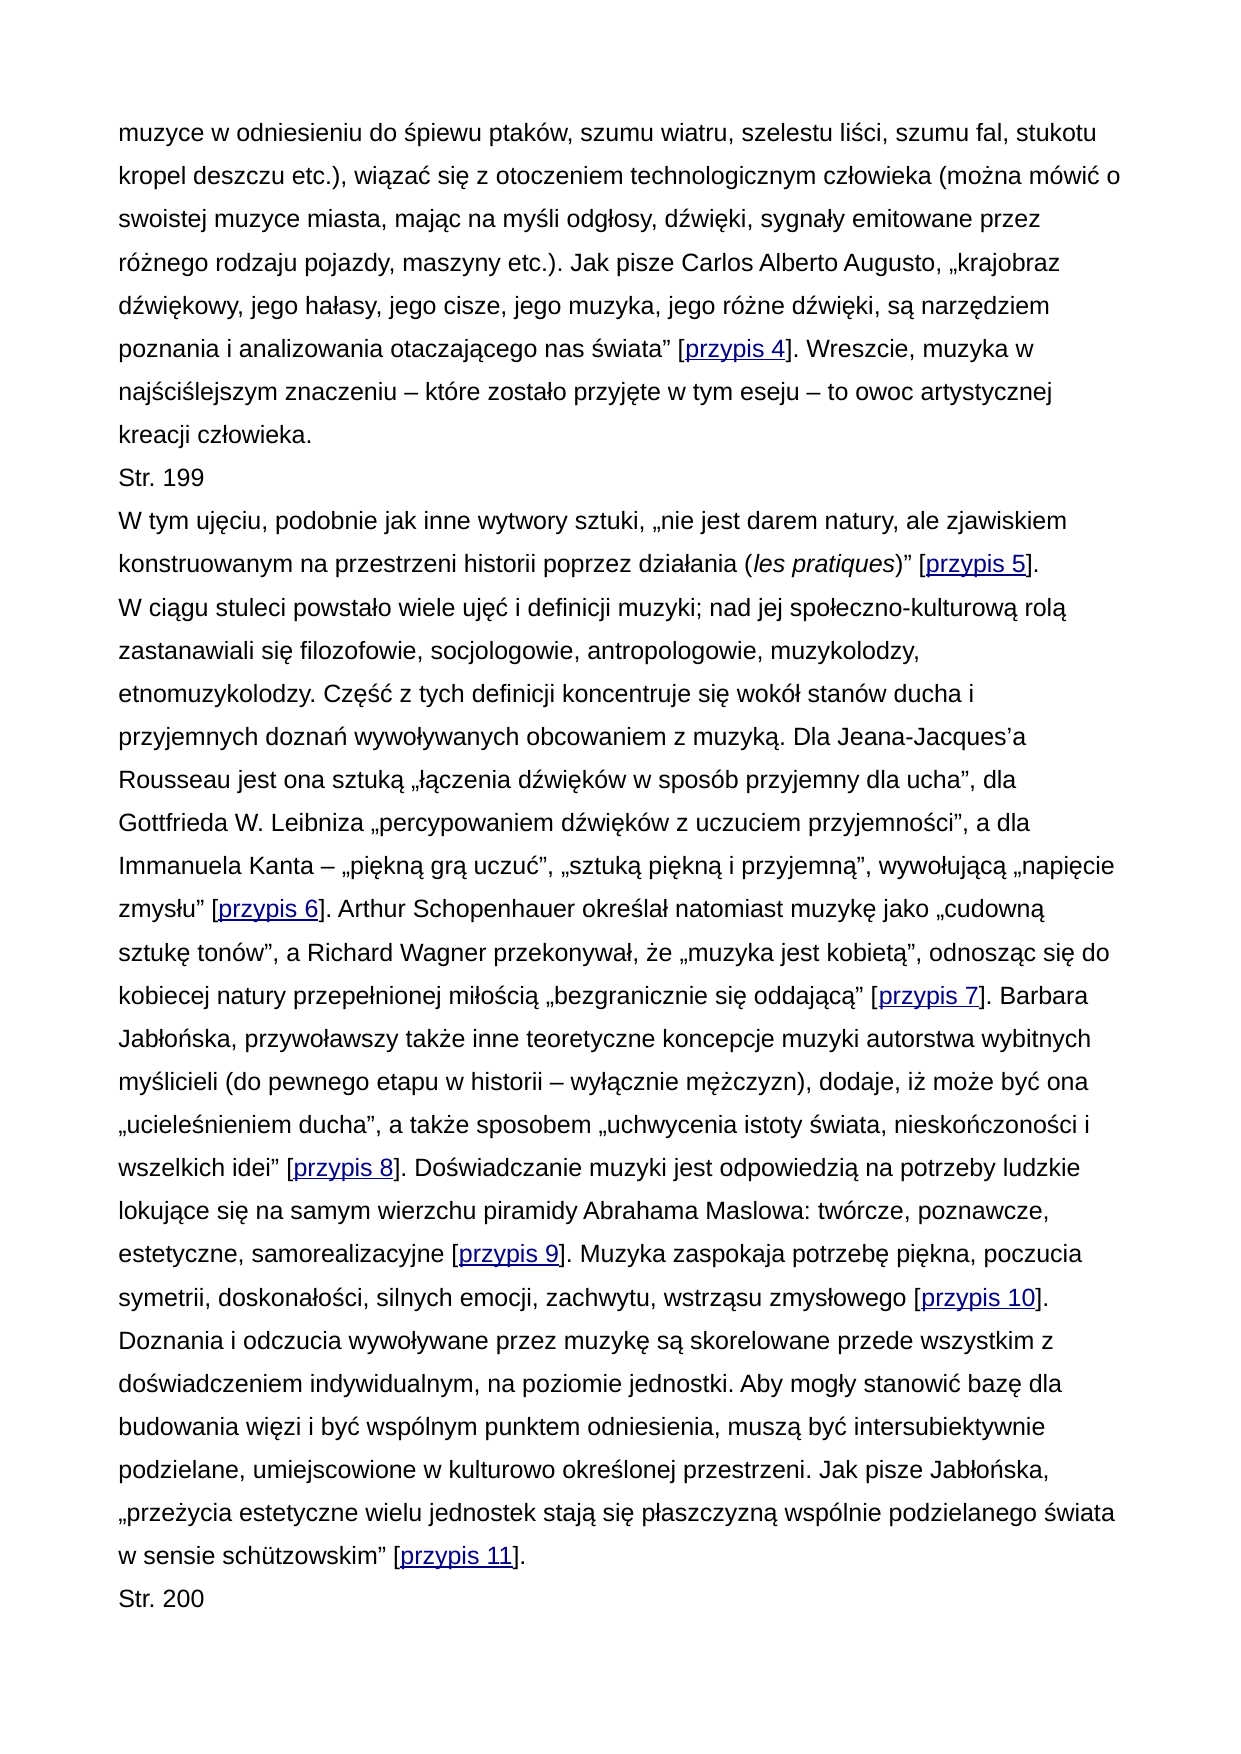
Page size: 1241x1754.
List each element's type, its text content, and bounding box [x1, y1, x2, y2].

text W tym ujęciu, podobnie jak inne wytwory sztuki, „nie jest darem natury, ale zjawiskiem konstruowanym na przestrzeni historii poprzez działania (les pratiques)” [przypis 5]. [118, 506, 1122, 578]
text Str. 199 [118, 463, 1122, 492]
text W ciągu stuleci powstało wiele ujęć i definicji muzyki; nad jej społeczno-kulturową rolą zastanawiali się filozofowie, socjologowie, antropologowie, muzykolodzy, etnomuzykolodzy. Część z tych definicji koncentruje się wokół stanów ducha i przyjemnych doznań wywoływanych obcowaniem z muzyką. Dla Jeana-Jacques’a Rousseau jest ona sztuką „łączenia dźwięków w sposób przyjemny dla ucha”, dla Gottfrieda W. Leibniza „percypowaniem dźwięków z uczuciem przyjemności”, a dla Immanuela Kanta – „piękną grą uczuć”, „sztuką piękną i przyjemną”, wywołującą „napięcie zmysłu” [przypis 6]. Arthur Schopenhauer określał natomiast muzykę jako „cudowną sztukę tonów”, a Richard Wagner przekonywał, że „muzyka jest kobietą”, odnosząc się do kobiecej natury przepełnionej miłością „bezgranicznie się oddającą” [przypis 7]. Barbara Jabłońska, przywoławszy także inne teoretyczne koncepcje muzyki autorstwa wybitnych myślicieli (do pewnego etapu w historii – wyłącznie mężczyzn), dodaje, iż może być ona „ucieleśnieniem ducha”, a także sposobem „uchwycenia istoty świata, nieskończoności i wszelkich idei” [przypis 8]. Doświadczanie muzyki jest odpowiedzią na potrzeby ludzkie lokujące się na samym wierzchu piramidy Abrahama Maslowa: twórcze, poznawcze, estetyczne, samorealizacyjne [przypis 9]. Muzyka zaspokaja potrzebę piękna, poczucia symetrii, doskonałości, silnych emocji, zachwytu, wstrząsu zmysłowego [przypis 10]. Doznania i odczucia wywoływane przez muzykę są skorelowane przede wszystkim z doświadczeniem indywidualnym, na poziomie jednostki. Aby mogły stanowić bazę dla budowania więzi i być wspólnym punktem odniesienia, muszą być intersubiektywnie podzielane, umiejscowione w kulturowo określonej przestrzeni. Jak pisze Jabłońska, „przeżycia estetyczne wielu jednostek stają się płaszczyzną wspólnie podzielanego świata w sensie schützowskim” [przypis 11]. [118, 592, 1122, 1570]
text Str. 200 [118, 1584, 1122, 1613]
text muzyce w odniesieniu do śpiewu ptaków, szumu wiatru, szelestu liści, szumu fal, stukotu kropel deszczu etc.), wiązać się z otoczeniem technologicznym człowieka (można mówić o swoistej muzyce miasta, mając na myśli odgłosy, dźwięki, sygnały emitowane przez różnego rodzaju pojazdy, maszyny etc.). Jak pisze Carlos Alberto Augusto, „krajobraz dźwiękowy, jego hałasy, jego cisze, jego muzyka, jego różne dźwięki, są narzędziem poznania i analizowania otaczającego nas świata” [przypis 4]. Wreszcie, muzyka w najściślejszym znaczeniu – które zostało przyjęte w tym eseju – to owoc artystycznej kreacji człowieka. [118, 118, 1122, 449]
